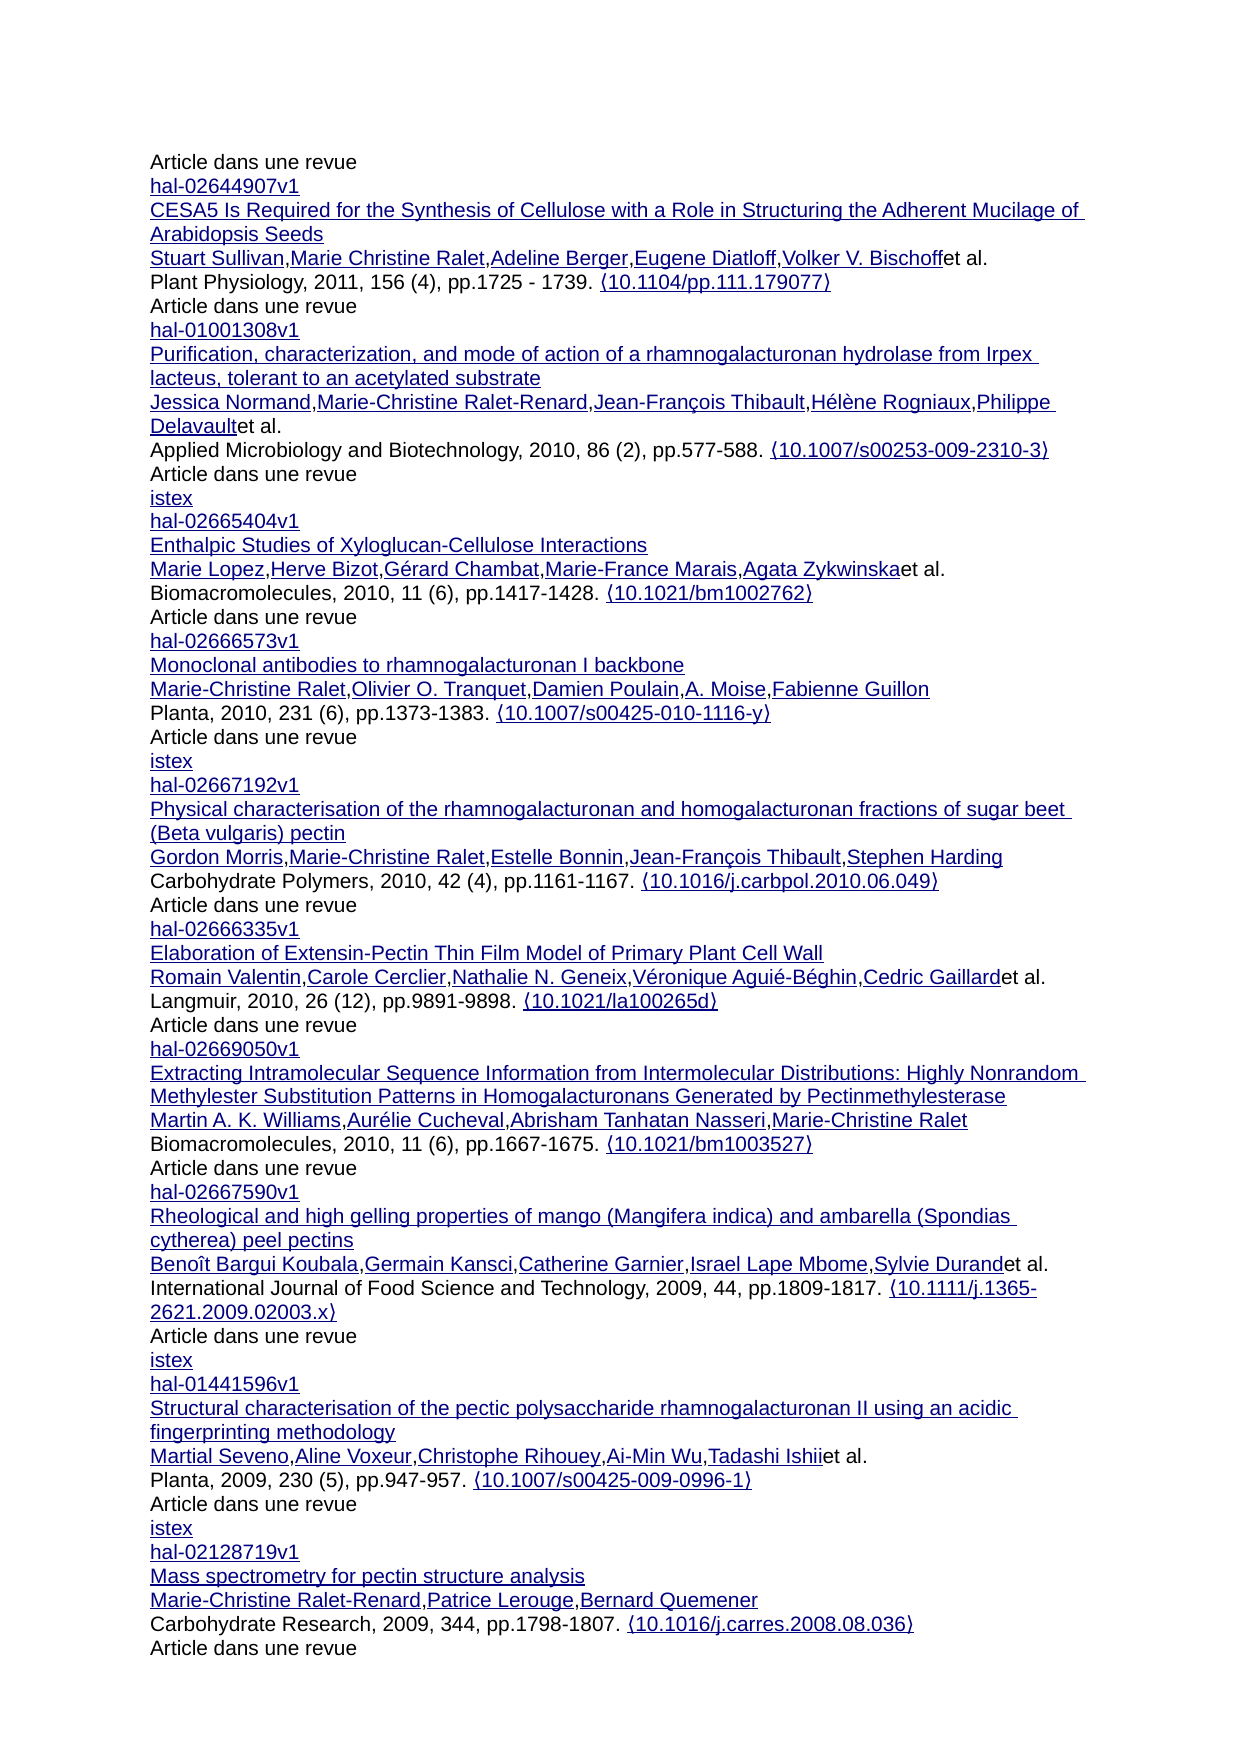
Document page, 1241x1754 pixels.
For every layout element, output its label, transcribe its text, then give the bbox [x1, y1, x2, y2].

table_cell Article dans une revue hal-02644907v1 [150, 150, 1090, 198]
table_cell CESA5 Is Required for the Synthesis of Cellulose with a Role in Structuring the Adherent Mucilage of Arabidopsis Seeds Stuart Sullivan,Marie Christine Ralet,Adeline Berger,Eugene Diatloff,Volker V. Bischoffet al. Plant Physiology, 2011, 156 (4), pp.1725 - 1739. ⟨10.1104/pp.111.179077⟩ Article dans une revue hal-01001308v1 [150, 198, 1090, 342]
table_cell Extracting Intramolecular Sequence Information from Intermolecular Distributions: Highly Nonrandom Methylester Substitution Patterns in Homogalacturonans Generated by Pectinmethylesterase Martin A. K. Williams,Aurélie Cucheval,Abrisham Tanhatan Nasseri,Marie-Christine Ralet Biomacromolecules, 2010, 11 (6), pp.1667-1675. ⟨10.1021/bm1003527⟩ Article dans une revue hal-02667590v1 [150, 1060, 1090, 1204]
table_cell Structural characterisation of the pectic polysaccharide rhamnogalacturonan II using an acidic fingerprinting methodology Martial Seveno,Aline Voxeur,Christophe Rihouey,Ai-Min Wu,Tadashi Ishiiet al. Planta, 2009, 230 (5), pp.947-957. ⟨10.1007/s00425-009-0996-1⟩ Article dans une revue istex hal-02128719v1 [150, 1396, 1090, 1563]
table_cell Monoclonal antibodies to rhamnogalacturonan I backbone Marie-Christine Ralet,Olivier O. Tranquet,Damien Poulain,A. Moise,Fabienne Guillon Planta, 2010, 231 (6), pp.1373-1383. ⟨10.1007/s00425-010-1116-y⟩ Article dans une revue istex hal-02667192v1 [150, 653, 1090, 797]
table_cell Elaboration of Extensin-Pectin Thin Film Model of Primary Plant Cell Wall Romain Valentin,Carole Cerclier,Nathalie N. Geneix,Véronique Aguié-Béghin,Cedric Gaillardet al. Langmuir, 2010, 26 (12), pp.9891-9898. ⟨10.1021/la100265d⟩ Article dans une revue hal-02669050v1 [150, 941, 1090, 1060]
table_cell Enthalpic Studies of Xyloglucan-Cellulose Interactions Marie Lopez,Herve Bizot,Gérard Chambat,Marie-France Marais,Agata Zykwinskaet al. Biomacromolecules, 2010, 11 (6), pp.1417-1428. ⟨10.1021/bm1002762⟩ Article dans une revue hal-02666573v1 [150, 533, 1090, 653]
table_cell Physical characterisation of the rhamnogalacturonan and homogalacturonan fractions of sugar beet (Beta vulgaris) pectin Gordon Morris,Marie-Christine Ralet,Estelle Bonnin,Jean-François Thibault,Stephen Harding Carbohydrate Polymers, 2010, 42 (4), pp.1161-1167. ⟨10.1016/j.carbpol.2010.06.049⟩ Article dans une revue hal-02666335v1 [150, 797, 1090, 941]
table_cell Mass spectrometry for pectin structure analysis Marie-Christine Ralet-Renard,Patrice Lerouge,Bernard Quemener Carbohydrate Research, 2009, 344, pp.1798-1807. ⟨10.1016/j.carres.2008.08.036⟩ Article dans une revue [150, 1564, 1090, 1659]
table_cell Rheological and high gelling properties of mango (Mangifera indica) and ambarella (Spondias cytherea) peel pectins Benoît Bargui Koubala,Germain Kansci,Catherine Garnier,Israel Lape Mbome,Sylvie Durandet al. International Journal of Food Science and Technology, 2009, 44, pp.1809-1817. ⟨10.1111/j.1365-2621.2009.02003.x⟩ Article dans une revue istex hal-01441596v1 [150, 1204, 1090, 1396]
table_cell Purification, characterization, and mode of action of a rhamnogalacturonan hydrolase from Irpex lacteus, tolerant to an acetylated substrate Jessica Normand,Marie-Christine Ralet-Renard,Jean-François Thibault,Hélène Rogniaux,Philippe Delavaultet al. Applied Microbiology and Biotechnology, 2010, 86 (2), pp.577-588. ⟨10.1007/s00253-009-2310-3⟩ Article dans une revue istex hal-02665404v1 [150, 342, 1090, 533]
